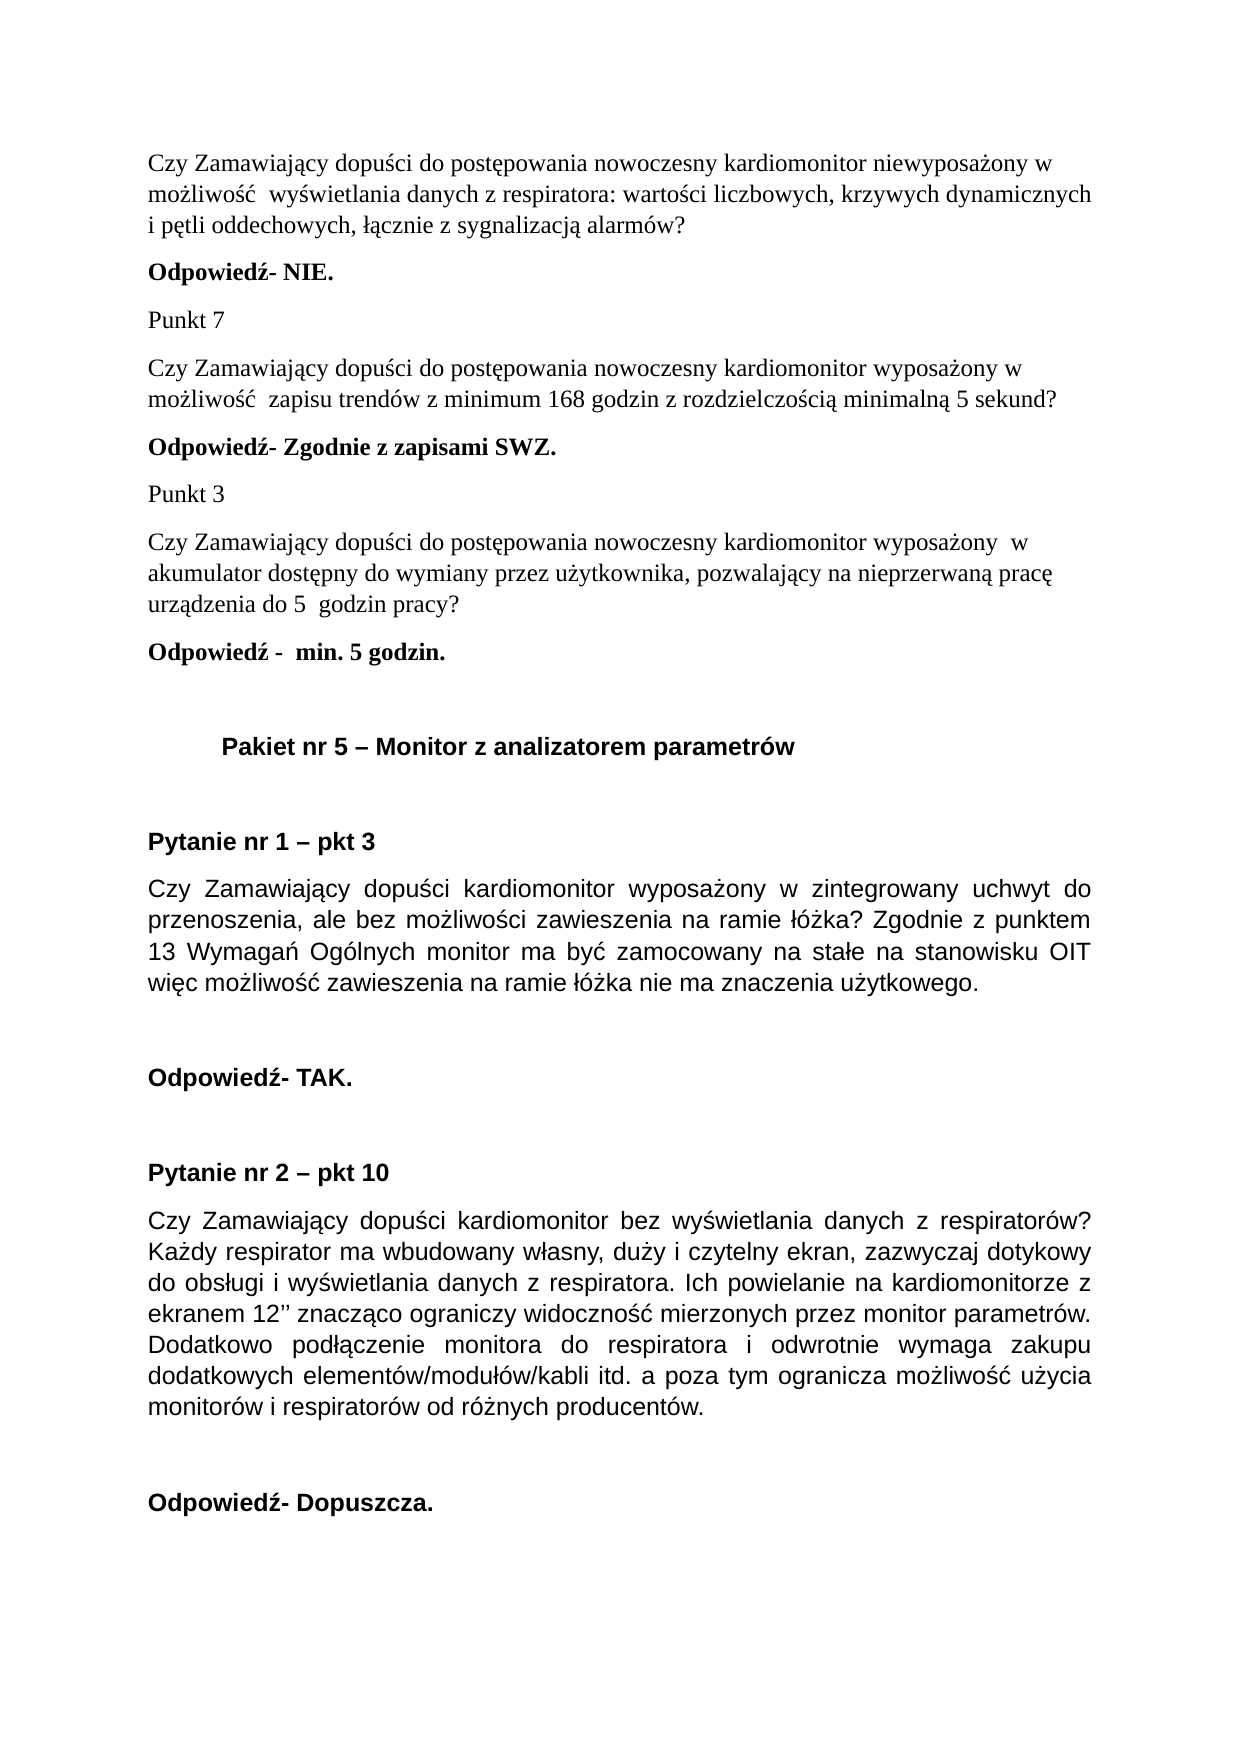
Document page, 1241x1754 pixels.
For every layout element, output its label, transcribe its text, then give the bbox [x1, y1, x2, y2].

list Pytanie nr 2 – pkt 10 [148, 1158, 1093, 1187]
text Punkt 7 [148, 305, 1093, 334]
list Pakiet nr 5 – Monitor z analizatorem parametrów [221, 732, 1093, 761]
text Punkt 3 [148, 479, 1093, 508]
text Czy Zamawiający dopuści do postępowania nowoczesny kardiomonitor wyposażony w akumulator dostępny do wymiany przez użytkownika, pozwalający na nieprzerwaną pracę urządzenia do 5 godzin pracy? [148, 527, 1093, 618]
text Odpowiedź- NIE. [148, 257, 1093, 286]
list Czy Zamawiający dopuści kardiomonitor bez wyświetlania danych z respiratorów? Każdy respirator ma wbudowany własny, duży i czytelny ekran, zazwyczaj dotykowy do obsługi i wyświetlania danych z respiratora. Ich powielanie na kardiomonitorze z ekranem 12’’ znacząco ograniczy widoczność mierzonych przez monitor parametrów. Dodatkowo podłączenie monitora do respiratora i odwrotnie wymaga zakupu dodatkowych elementów/modułów/kabli itd. a poza tym ogranicza możliwość użycia monitorów i respiratorów od różnych producentów. [148, 1206, 1093, 1421]
text Odpowiedź- Zgodnie z zapisami SWZ. [148, 432, 1093, 460]
list Pytanie nr 1 – pkt 3 [148, 827, 1093, 855]
text Czy Zamawiający dopuści do postępowania nowoczesny kardiomonitor niewyposażony w możliwość wyświetlania danych z respiratora: wartości liczbowych, krzywych dynamicznych i pętli oddechowych, łącznie z sygnalizacją alarmów? [148, 148, 1093, 238]
list Czy Zamawiający dopuści kardiomonitor wyposażony w zintegrowany uchwyt do przenoszenia, ale bez możliwości zawieszenia na ramie łóżka? Zgodnie z punktem 13 Wymagań Ogólnych monitor ma być zamocowany na stałe na stanowisku OIT więc możliwość zawieszenia na ramie łóżka nie ma znaczenia użytkowego. [148, 874, 1093, 996]
text Odpowiedź - min. 5 godzin. [148, 637, 1093, 666]
text Czy Zamawiający dopuści do postępowania nowoczesny kardiomonitor wyposażony w możliwość zapisu trendów z minimum 168 godzin z rozdzielczością minimalną 5 sekund? [148, 353, 1093, 413]
list Odpowiedź- TAK. [148, 1063, 1093, 1092]
list Odpowiedź- Dopuszcza. [148, 1488, 1093, 1516]
